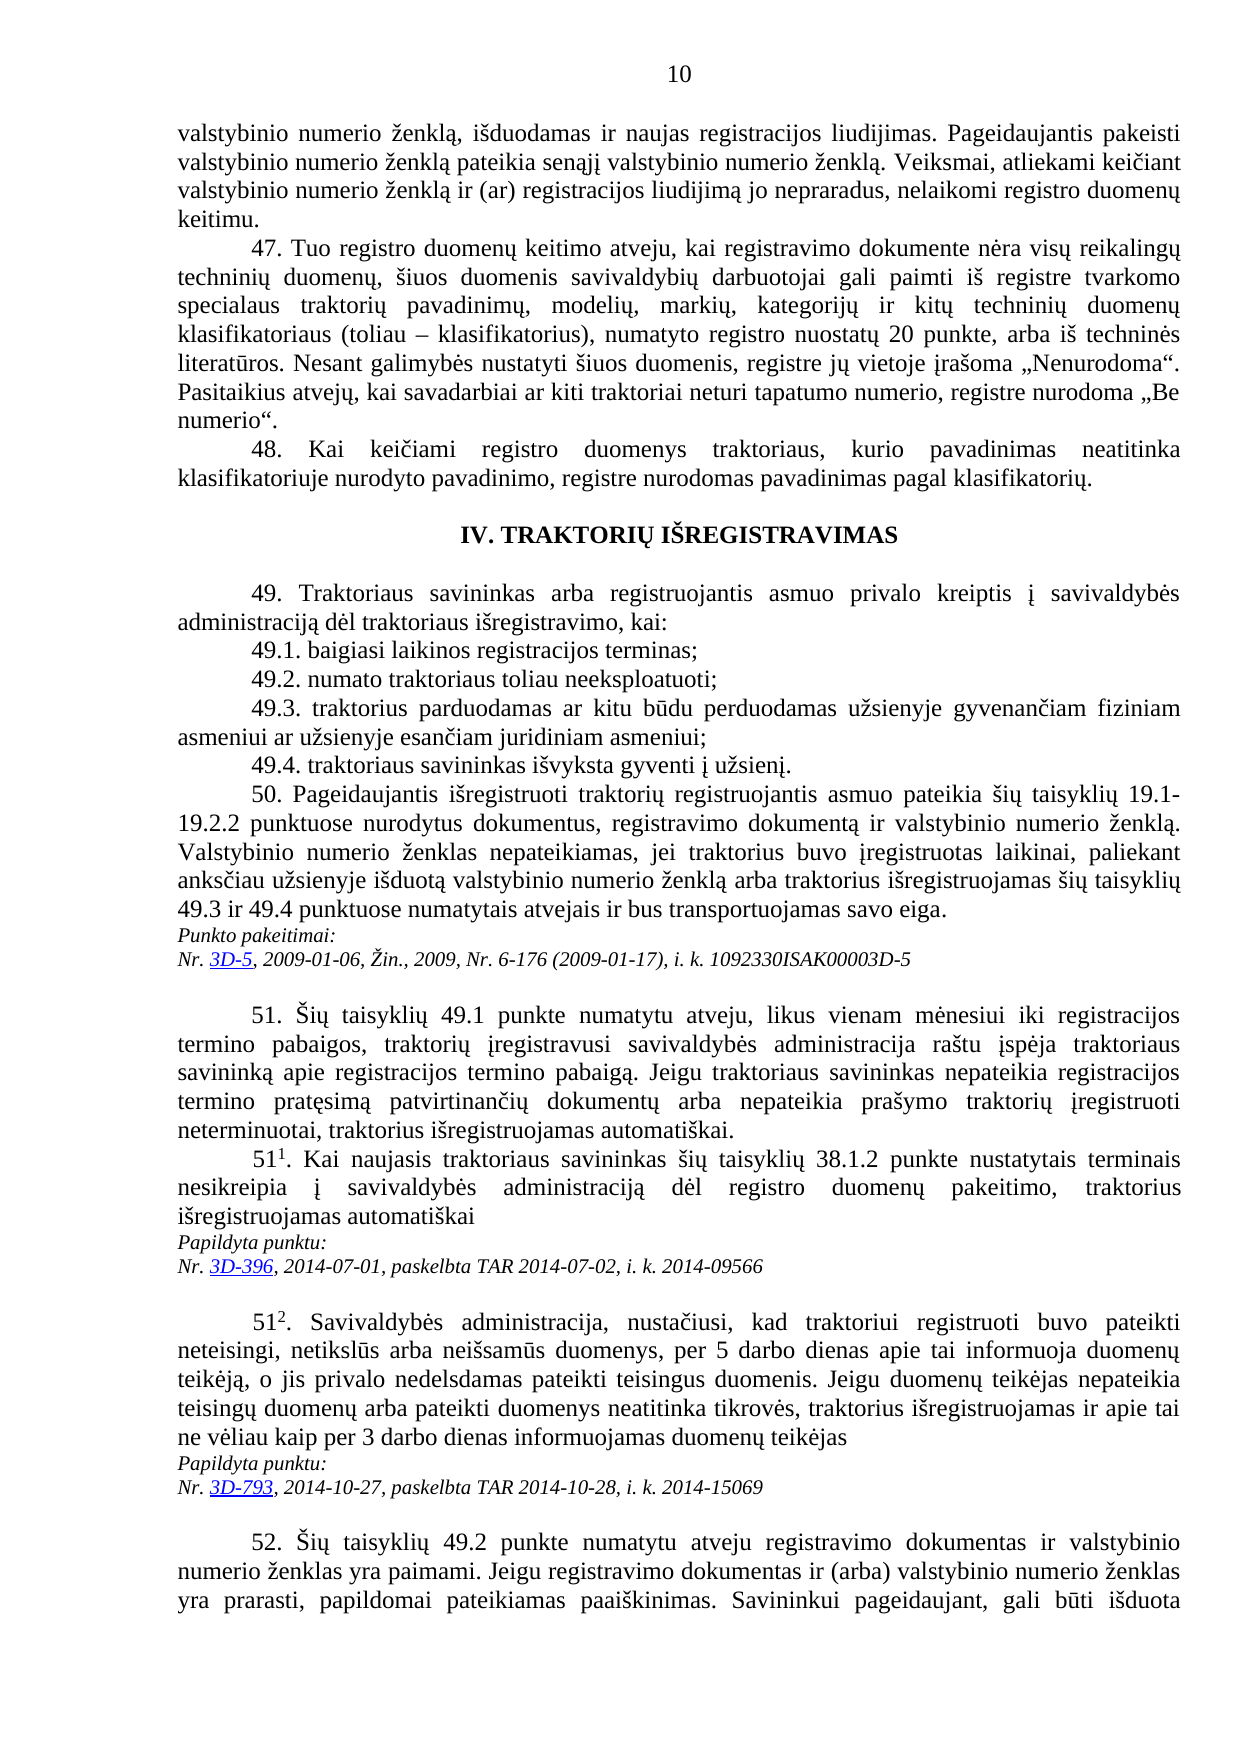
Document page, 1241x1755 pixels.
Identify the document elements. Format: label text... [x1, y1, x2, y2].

text 512. Savivaldybės administracija, nustačiusi, kad traktoriui registruoti buvo pateikti neteisingi, netikslūs arba neišsamūs duomenys, per 5 darbo dienas apie tai informuoja duomenų teikėją, o jis privalo nedelsdamas pateikti teisingus duomenis. Jeigu duomenų teikėjas nepateikia teisingų duomenų arba pateikti duomenys neatitinka tikrovės, traktorius išregistruojamas ir apie tai ne vėliau kaip per 3 darbo dienas informuojamas duomenų teikėjas [177, 1307, 1181, 1451]
text 49.3. traktorius parduodamas ar kitu būdu perduodamas užsienyje gyvenančiam fiziniam asmeniui ar užsienyje esančiam juridiniam asmeniui; [177, 693, 1181, 751]
text Papildyta punktu: [177, 1230, 1181, 1254]
text 51. Šių taisyklių 49.1 punkte numatytu atveju, likus vienam mėnesiui iki registracijos termino pabaigos, traktorių įregistravusi savivaldybės administracija raštu įspėja traktoriaus savininką apie registracijos termino pabaigą. Jeigu traktoriaus savininkas nepateikia registracijos termino pratęsimą patvirtinančių dokumentų arba nepateikia prašymo traktorių įregistruoti neterminuotai, traktorius išregistruojamas automatiškai. [177, 1000, 1181, 1144]
text 49.1. baigiasi laikinos registracijos terminas; [177, 636, 1181, 664]
text 511. Kai naujasis traktoriaus savininkas šių taisyklių 38.1.2 punkte nustatytais terminais nesikreipia į savivaldybės administraciją dėl registro duomenų pakeitimo, traktorius išregistruojamas automatiškai [177, 1144, 1181, 1230]
text Nr. 3D-396, 2014-07-01, paskelbta TAR 2014-07-02, i. k. 2014-09566 [177, 1254, 1181, 1278]
text Punkto pakeitimai: [177, 923, 1181, 947]
text 49.4. traktoriaus savininkas išvyksta gyventi į užsienį. [177, 751, 1181, 779]
text IV. TRAKTORIŲ IŠREGISTRAVIMAS [177, 521, 1181, 549]
text 50. Pageidaujantis išregistruoti traktorių registruojantis asmuo pateikia šių taisyklių 19.1-19.2.2 punktuose nurodytus dokumentus, registravimo dokumentą ir valstybinio numerio ženklą. Valstybinio numerio ženklas nepateikiamas, jei traktorius buvo įregistruotas laikinai, paliekant anksčiau užsienyje išduotą valstybinio numerio ženklą arba traktorius išregistruojamas šių taisyklių 49.3 ir 49.4 punktuose numatytais atvejais ir bus transportuojamas savo eiga. [177, 779, 1181, 923]
text 52. Šių taisyklių 49.2 punkte numatytu atveju registravimo dokumentas ir valstybinio numerio ženklas yra paimami. Jeigu registravimo dokumentas ir (arba) valstybinio numerio ženklas yra prarasti, papildomai pateikiamas paaiškinimas. Savininkui pageidaujant, gali būti išduota [177, 1527, 1181, 1614]
text 49. Traktoriaus savininkas arba registruojantis asmuo privalo kreiptis į savivaldybės administraciją dėl traktoriaus išregistravimo, kai: [177, 578, 1181, 636]
text valstybinio numerio ženklą, išduodamas ir naujas registracijos liudijimas. Pageidaujantis pakeisti valstybinio numerio ženklą pateikia senąjį valstybinio numerio ženklą. Veiksmai, atliekami keičiant valstybinio numerio ženklą ir (ar) registracijos liudijimą jo nepraradus, nelaikomi registro duomenų keitimu. [177, 118, 1181, 233]
text 49.2. numato traktoriaus toliau neeksploatuoti; [177, 664, 1181, 693]
text Nr. 3D-793, 2014-10-27, paskelbta TAR 2014-10-28, i. k. 2014-15069 [177, 1475, 1181, 1499]
text Nr. 3D-5, 2009-01-06, Žin., 2009, Nr. 6-176 (2009-01-17), i. k. 1092330ISAK00003D-5 [177, 947, 1181, 971]
text 47. Tuo registro duomenų keitimo atveju, kai registravimo dokumente nėra visų reikalingų techninių duomenų, šiuos duomenis savivaldybių darbuotojai gali paimti iš registre tvarkomo specialaus traktorių pavadinimų, modelių, markių, kategorijų ir kitų techninių duomenų klasifikatoriaus (toliau – klasifikatorius), numatyto registro nuostatų 20 punkte, arba iš techninės literatūros. Nesant galimybės nustatyti šiuos duomenis, registre jų vietoje įrašoma „Nenurodoma“. Pasitaikius atvejų, kai savadarbiai ar kiti traktoriai neturi tapatumo numerio, registre nurodoma „Be numerio“. [177, 233, 1181, 434]
text Papildyta punktu: [177, 1451, 1181, 1475]
text 48. Kai keičiami registro duomenys traktoriaus, kurio pavadinimas neatitinka klasifikatoriuje nurodyto pavadinimo, registre nurodomas pavadinimas pagal klasifikatorių. [177, 434, 1181, 492]
